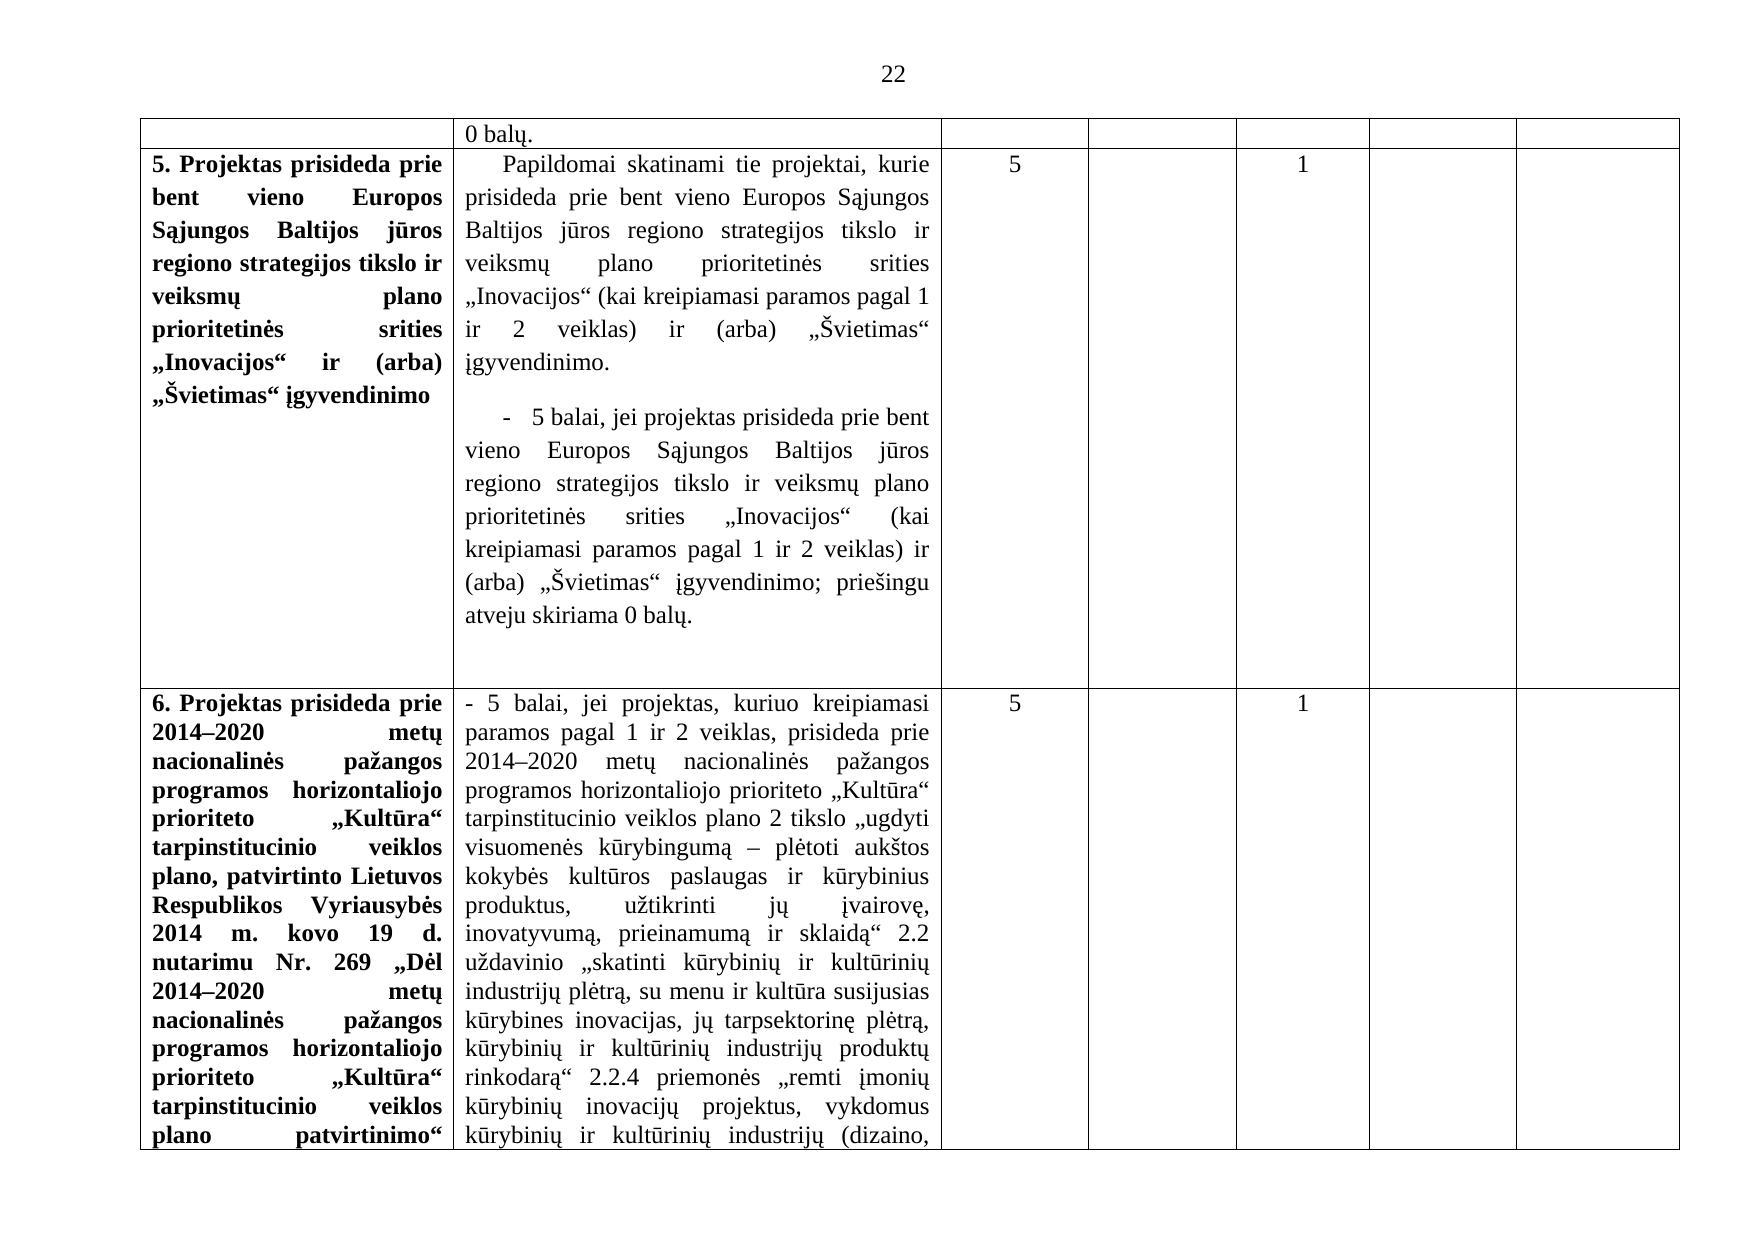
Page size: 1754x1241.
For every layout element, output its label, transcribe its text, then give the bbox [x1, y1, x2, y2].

table_cell [1517, 149, 1679, 687]
table_cell 6. Projektas prisideda prie 2014–2020 metų nacionalinės pažangos programos horizontaliojo prioriteto „Kultūra“ tarpinstitucinio veiklos plano, patvirtinto Lietuvos Respublikos Vyriausybės 2014 m. kovo 19 d. nutarimu Nr. 269 „Dėl 2014–2020 metų nacionalinės pažangos programos horizontaliojo prioriteto „Kultūra“ tarpinstitucinio veiklos plano patvirtinimo“ [141, 689, 453, 1148]
table_cell [1370, 119, 1516, 148]
table_cell [141, 119, 453, 148]
table_cell Papildomai skatinami tie projektai, kurie prisideda prie bent vieno Europos Sąjungos Baltijos jūros regiono strategijos tikslo ir veiksmų plano prioritetinės srities „Inovacijos“ (kai kreipiamasi paramos pagal 1 ir 2 veiklas) ir (arba) „Švietimas“ įgyvendinimo. - 5 balai, jei projektas prisideda prie bent vieno Europos Sąjungos Baltijos jūros regiono strategijos tikslo ir veiksmų plano prioritetinės srities „Inovacijos“ (kai kreipiamasi paramos pagal 1 ir 2 veiklas) ir (arba) „Švietimas“ įgyvendinimo; priešingu atveju skiriama 0 balų. [454, 149, 941, 687]
table_cell [1237, 119, 1369, 148]
table_cell [1089, 119, 1236, 148]
table_cell [942, 119, 1088, 148]
table_cell [1089, 689, 1236, 1148]
table_header [1680, 118, 1686, 1149]
table_cell [1089, 149, 1236, 687]
table_cell 5. Projektas prisideda prie bent vieno Europos Sąjungos Baltijos jūros regiono strategijos tikslo ir veiksmų plano prioritetinės srities „Inovacijos“ ir (arba) „Švietimas“ įgyvendinimo [141, 149, 453, 687]
table_header [129, 118, 140, 1149]
table_cell 0 balų. [454, 119, 941, 148]
table_cell 5 [942, 689, 1088, 1148]
table_cell [1370, 689, 1516, 1148]
table_cell 5 [942, 149, 1088, 687]
table_cell - 5 balai, jei projektas, kuriuo kreipiamasi paramos pagal 1 ir 2 veiklas, prisideda prie 2014–2020 metų nacionalinės pažangos programos horizontaliojo prioriteto „Kultūra“ tarpinstitucinio veiklos plano 2 tikslo „ugdyti visuomenės kūrybingumą – plėtoti aukštos kokybės kultūros paslaugas ir kūrybinius produktus, užtikrinti jų įvairovę, inovatyvumą, prieinamumą ir sklaidą“ 2.2 uždavinio „skatinti kūrybinių ir kultūrinių industrijų plėtrą, su menu ir kultūra susijusias kūrybines inovacijas, jų tarpsektorinę plėtrą, kūrybinių ir kultūrinių industrijų produktų rinkodarą“ 2.2.4 priemonės „remti įmonių kūrybinių inovacijų projektus, vykdomus kūrybinių ir kultūrinių industrijų (dizaino, [454, 689, 941, 1148]
table_cell [1517, 119, 1679, 148]
table_cell [1370, 149, 1516, 687]
table_cell 1 [1237, 689, 1369, 1148]
table_cell [1517, 689, 1679, 1148]
table_cell 1 [1237, 149, 1369, 687]
